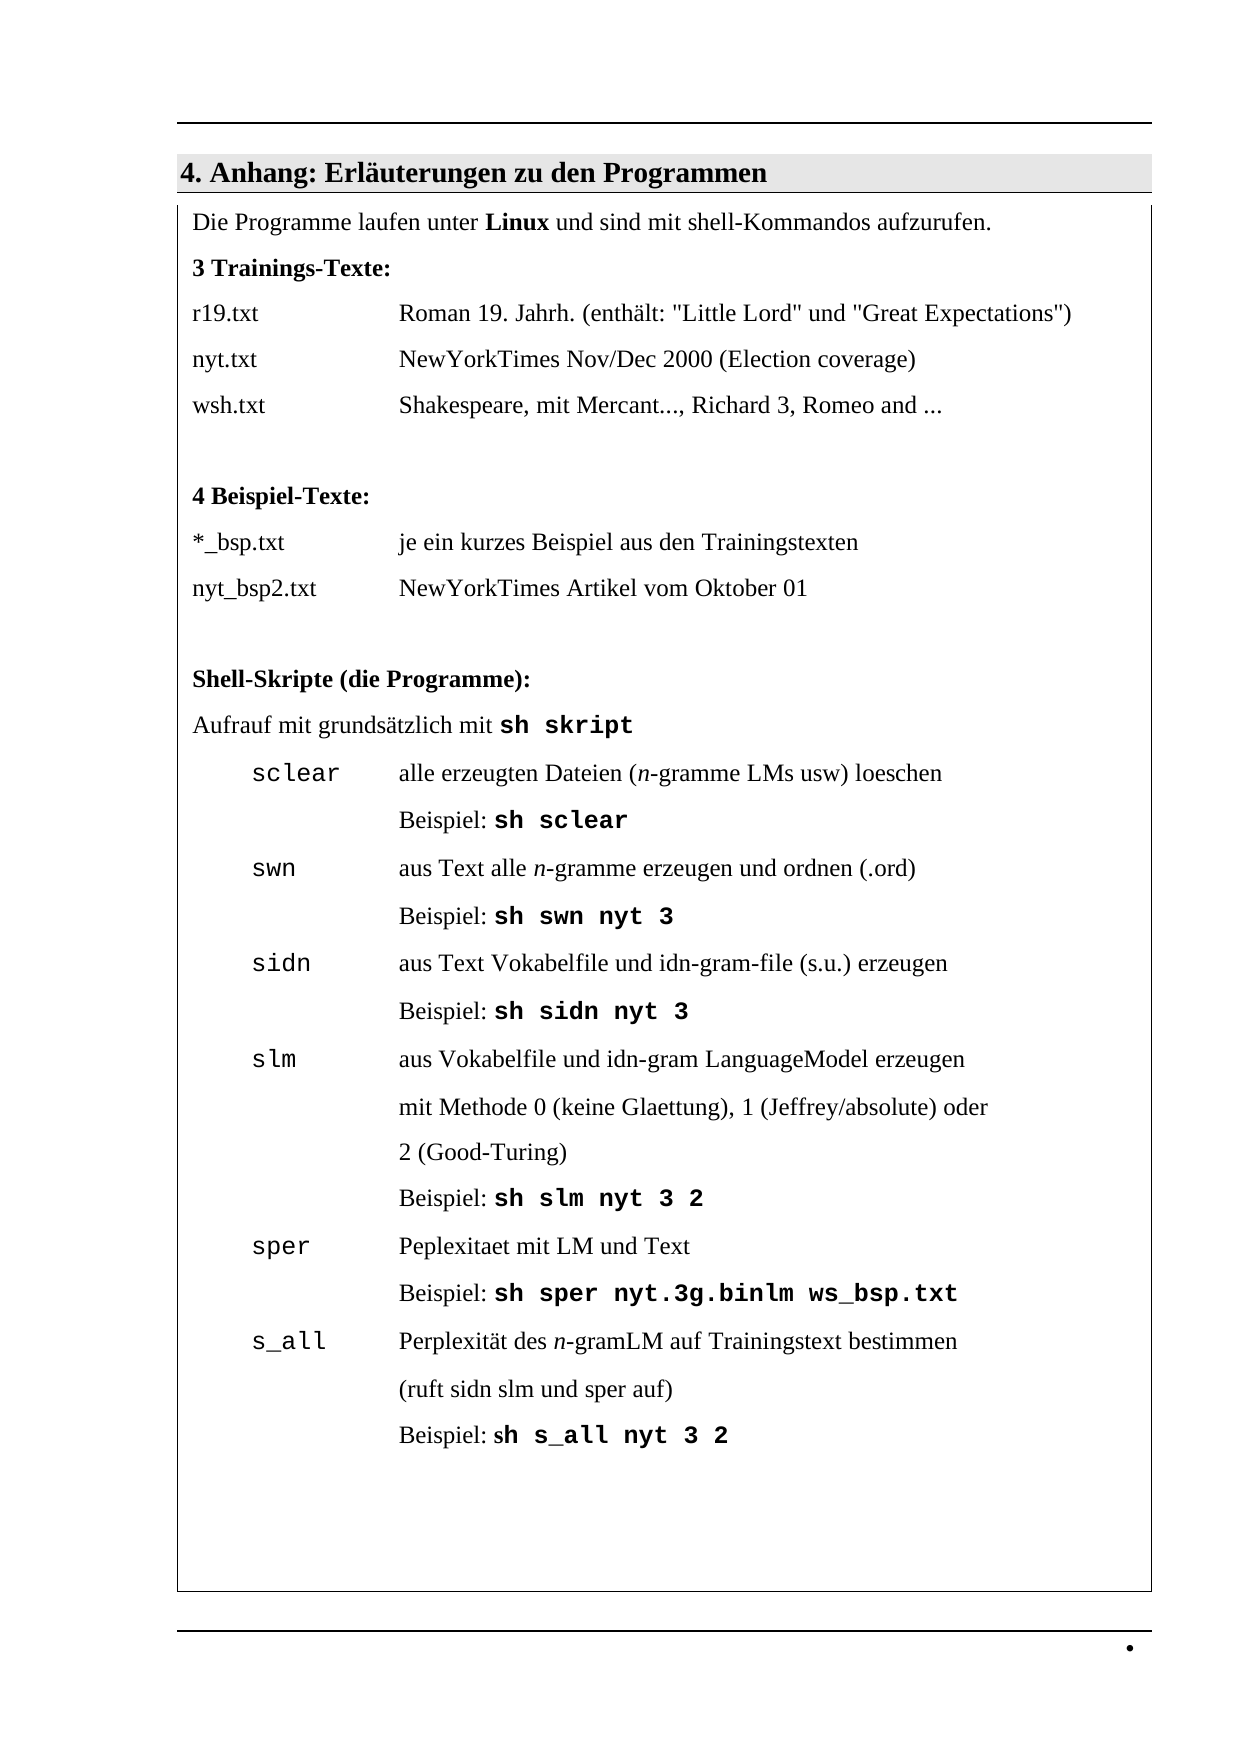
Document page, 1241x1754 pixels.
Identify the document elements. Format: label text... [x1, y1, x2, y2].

text swn aus Text alle n-gramme erzeugen und ordnen (.ord) [178, 851, 1151, 884]
text r19.txt Roman 19. Jahrh. (enthält: "Little Lord" und "Great Expectations") [178, 296, 1151, 327]
text slm aus Vokabelfile und idn-gram LanguageModel erzeugen [178, 1042, 1151, 1075]
text Beispiel: sh swn nyt 3 [178, 899, 1151, 932]
text 4 Beispiel-Texte: [178, 479, 1151, 510]
text Beispiel: sh sidn nyt 3 [178, 994, 1151, 1027]
subtitle 4. Anhang: Erläuterungen zu den Programmen [177, 154, 1152, 192]
text s_all Perplexität des n-gramLM auf Trainingstext bestimmen [178, 1324, 1151, 1357]
text (ruft sidn slm und sper auf) [178, 1372, 1151, 1403]
text 2 (Good-Turing) [178, 1135, 1151, 1166]
text 3 Trainings-Texte: [178, 251, 1151, 282]
text *_bsp.txt je ein kurzes Beispiel aus den Trainingstexten [178, 525, 1151, 556]
text Aufrauf mit grundsätzlich mit sh skript [178, 708, 1151, 741]
text sclear alle erzeugten Dateien (n-gramme LMs usw) loeschen [178, 756, 1151, 788]
text Beispiel: sh sclear [178, 803, 1151, 836]
text Beispiel: sh sper nyt.3g.binlm ws_bsp.txt [178, 1276, 1151, 1309]
text nyt_bsp2.txt NewYorkTimes Artikel vom Oktober 01 [178, 571, 1151, 602]
text sidn aus Text Vokabelfile und idn-gram-file (s.u.) erzeugen [178, 946, 1151, 979]
text Beispiel: sh s_all nyt 3 2 [178, 1418, 1151, 1451]
text nyt.txt NewYorkTimes Nov/Dec 2000 (Election coverage) [178, 342, 1151, 373]
text mit Methode 0 (keine Glaettung), 1 (Jeffrey/absolute) oder [178, 1089, 1151, 1121]
text Shell-Skripte (die Programme): [178, 662, 1151, 693]
text Die Programme laufen unter Linux und sind mit shell-Kommandos aufzurufen. [178, 205, 1151, 236]
text Beispiel: sh slm nyt 3 2 [178, 1181, 1151, 1214]
text wsh.txt Shakespeare, mit Mercant..., Richard 3, Romeo and ... [178, 388, 1151, 419]
text sper Peplexitaet mit LM und Text [178, 1229, 1151, 1262]
